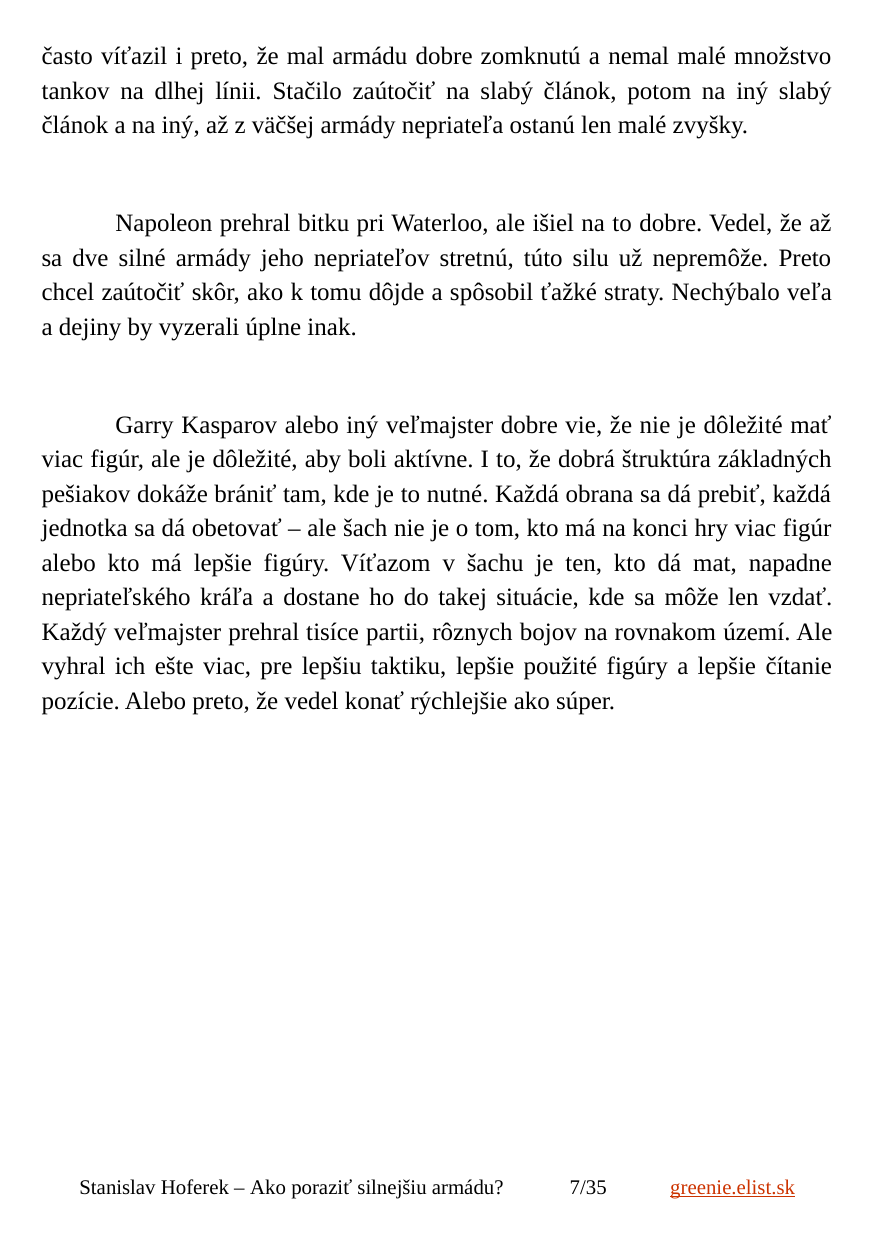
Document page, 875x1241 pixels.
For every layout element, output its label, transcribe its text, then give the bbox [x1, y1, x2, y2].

text často víťazil i preto, že mal armádu dobre zomknutú a nemal malé množstvo tankov na dlhej línii. Stačilo zaútočiť na slabý článok, potom na iný slabý článok a na iný, až z väčšej armády nepriateľa ostanú len malé zvyšky. [41, 41, 833, 139]
text Napoleon prehral bitku pri Waterloo, ale išiel na to dobre. Vedel, že až sa dve silné armády jeho nepriateľov stretnú, túto silu už nepremôže. Preto chcel zaútočiť skôr, ako k tomu dôjde a spôsobil ťažké straty. Nechýbalo veľa a dejiny by vyzerali úplne inak. [41, 208, 833, 341]
text Garry Kasparov alebo iný veľmajster dobre vie, že nie je dôležité mať viac figúr, ale je dôležité, aby boli aktívne. I to, že dobrá štruktúra základných pešiakov dokáže brániť tam, kde je to nutné. Každá obrana sa dá prebiť, každá jednotka sa dá obetovať – ale šach nie je o tom, kto má na konci hry viac figúr alebo kto má lepšie figúry. Víťazom v šachu je ten, kto dá mat, napadne nepriateľského kráľa a dostane ho do takej situácie, kde sa môže len vzdať. Každý veľmajster prehral tisíce partii, rôznych bojov na rovnakom území. Ale vyhral ich ešte viac, pre lepšiu taktiku, lepšie použité figúry a lepšie čítanie pozície. Alebo preto, že vedel konať rýchlejšie ako súper. [41, 410, 833, 714]
